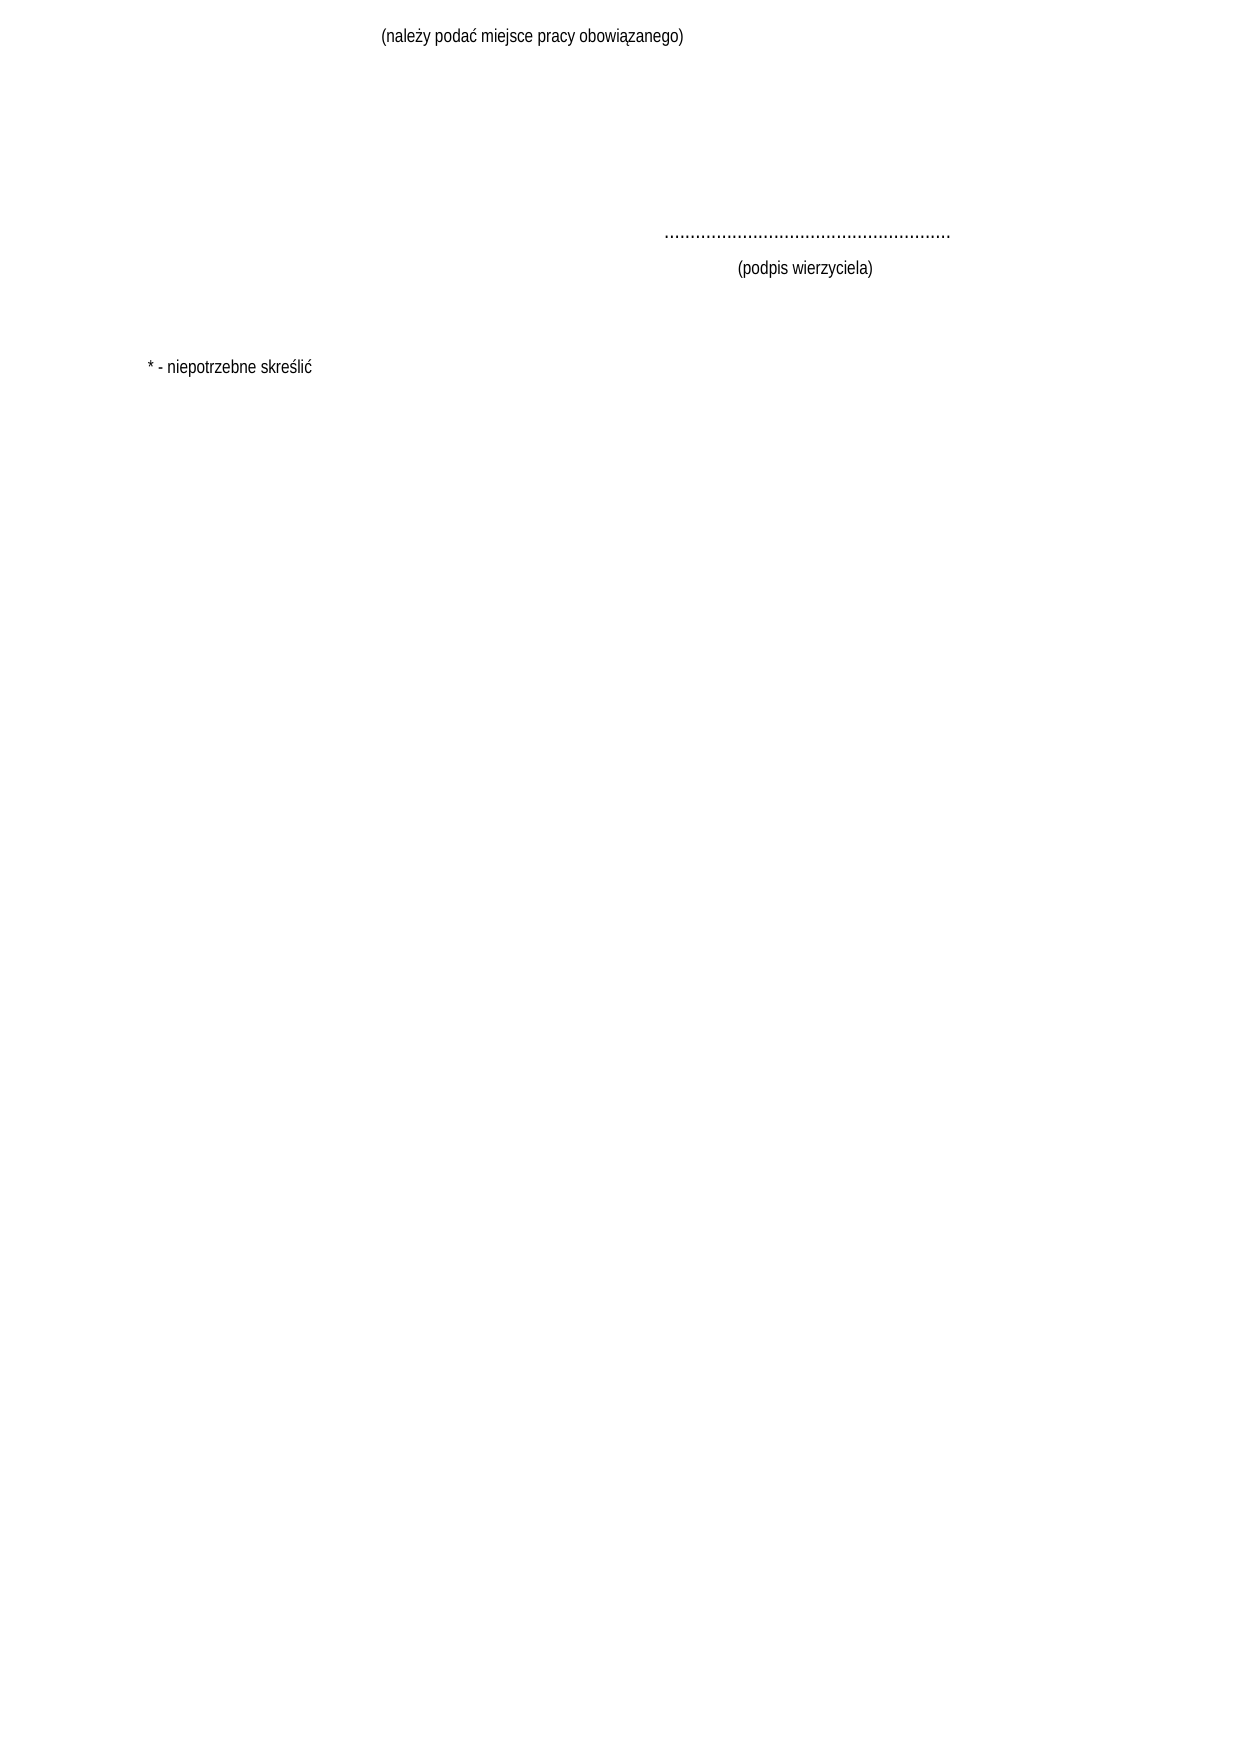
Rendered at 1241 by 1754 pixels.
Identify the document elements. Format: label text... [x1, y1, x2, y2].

text ....................................................... [590, 217, 1092, 244]
text (podpis wierzyciela) [148, 257, 1092, 278]
text * - niepotrzebne skreślić [148, 356, 1092, 378]
text (należy podać miejsce pracy obowiązanego) [148, 25, 1092, 46]
